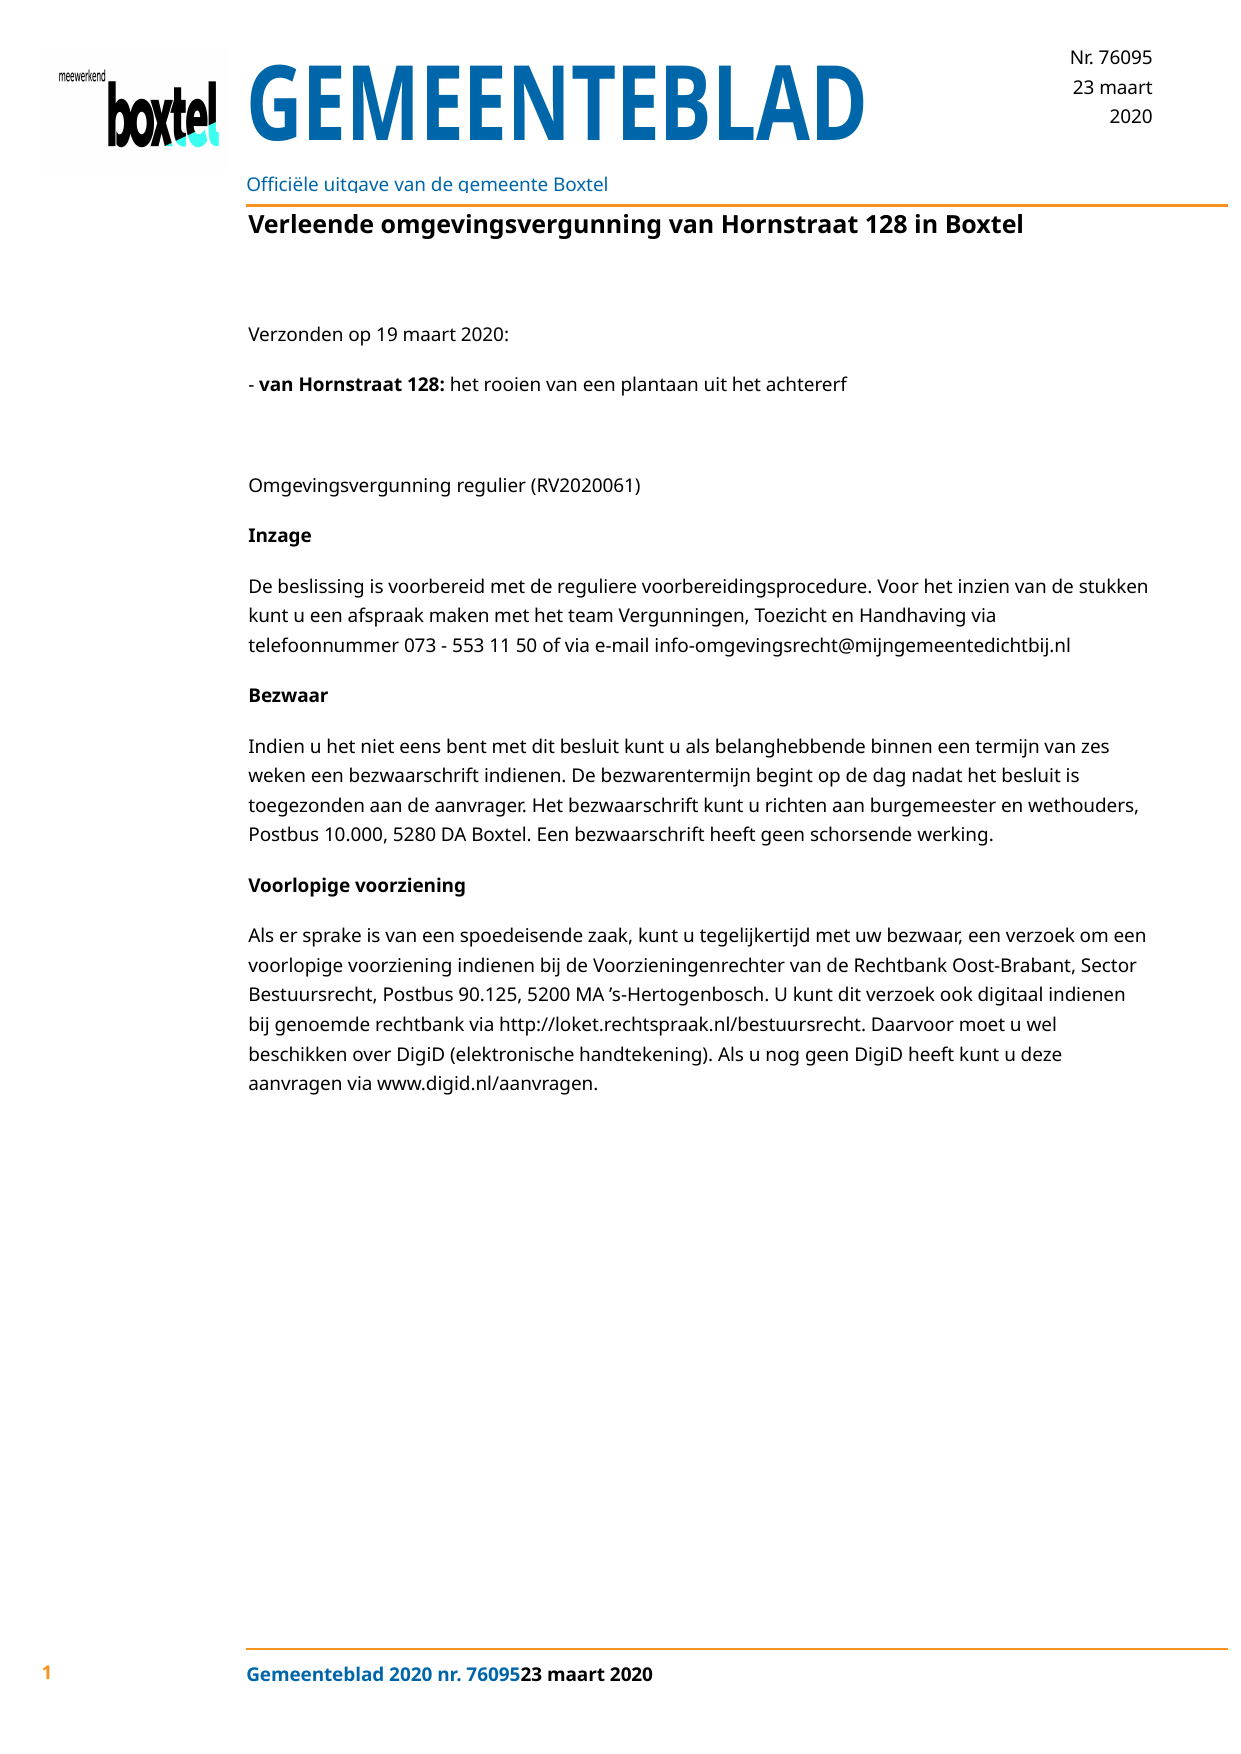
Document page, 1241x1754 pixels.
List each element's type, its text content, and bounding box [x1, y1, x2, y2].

text Verzonden op 19 maart 2020: [248, 321, 1152, 346]
text Verleende omgevingsvergunning van Hornstraat 128 in Boxtel [248, 207, 1152, 241]
text Als er sprake is van een spoedeisende zaak, kunt u tegelijkertijd met uw bezwaar, een verzoek om een voorlopige voorziening indienen bij de Voorzieningenrechter van de Rechtbank Oost-Brabant, Sector Bestuursrecht, Postbus 90.125, 5200 MA ’s-Hertogenbosch. U kunt dit verzoek ook digitaal indienen bij genoemde rechtbank via http://loket.rechtspraak.nl/bestuursrecht. Daarvoor moet u wel beschikken over DigiD (elektronische handtekening). Als u nog geen DigiD heeft kunt u deze aanvragen via www.digid.nl/aanvragen. [248, 922, 1152, 1096]
text Indien u het niet eens bent met dit besluit kunt u als belanghebbende binnen een termijn van zes weken een bezwaarschrift indienen. De bezwarentermijn begint op de dag nadat het besluit is toegezonden aan de aanvrager. Het bezwaarschrift kunt u richten aan burgemeester en wethouders, Postbus 10.000, 5280 DA Boxtel. Een bezwaarschrift heeft geen schorsende werking. [248, 733, 1152, 847]
text Voorlopige voorziening [248, 872, 1152, 898]
picture [41, 47, 231, 172]
text Bezwaar [248, 682, 1152, 708]
text De beslissing is voorbereid met de reguliere voorbereidingsprocedure. Voor het inzien van de stukken kunt u een afspraak maken met het team Vergunningen, Toezicht en Handhaving via telefoonnummer 073 - 553 11 50 of via e-mail info-omgevingsrecht@mijngemeentedichtbij.nl [248, 573, 1152, 658]
text Inzage [248, 522, 1152, 548]
text Omgevingsvergunning regulier (RV2020061) [248, 472, 1152, 498]
text - van Hornstraat 128: het rooien van een plantaan uit het achtererf [248, 371, 1152, 397]
